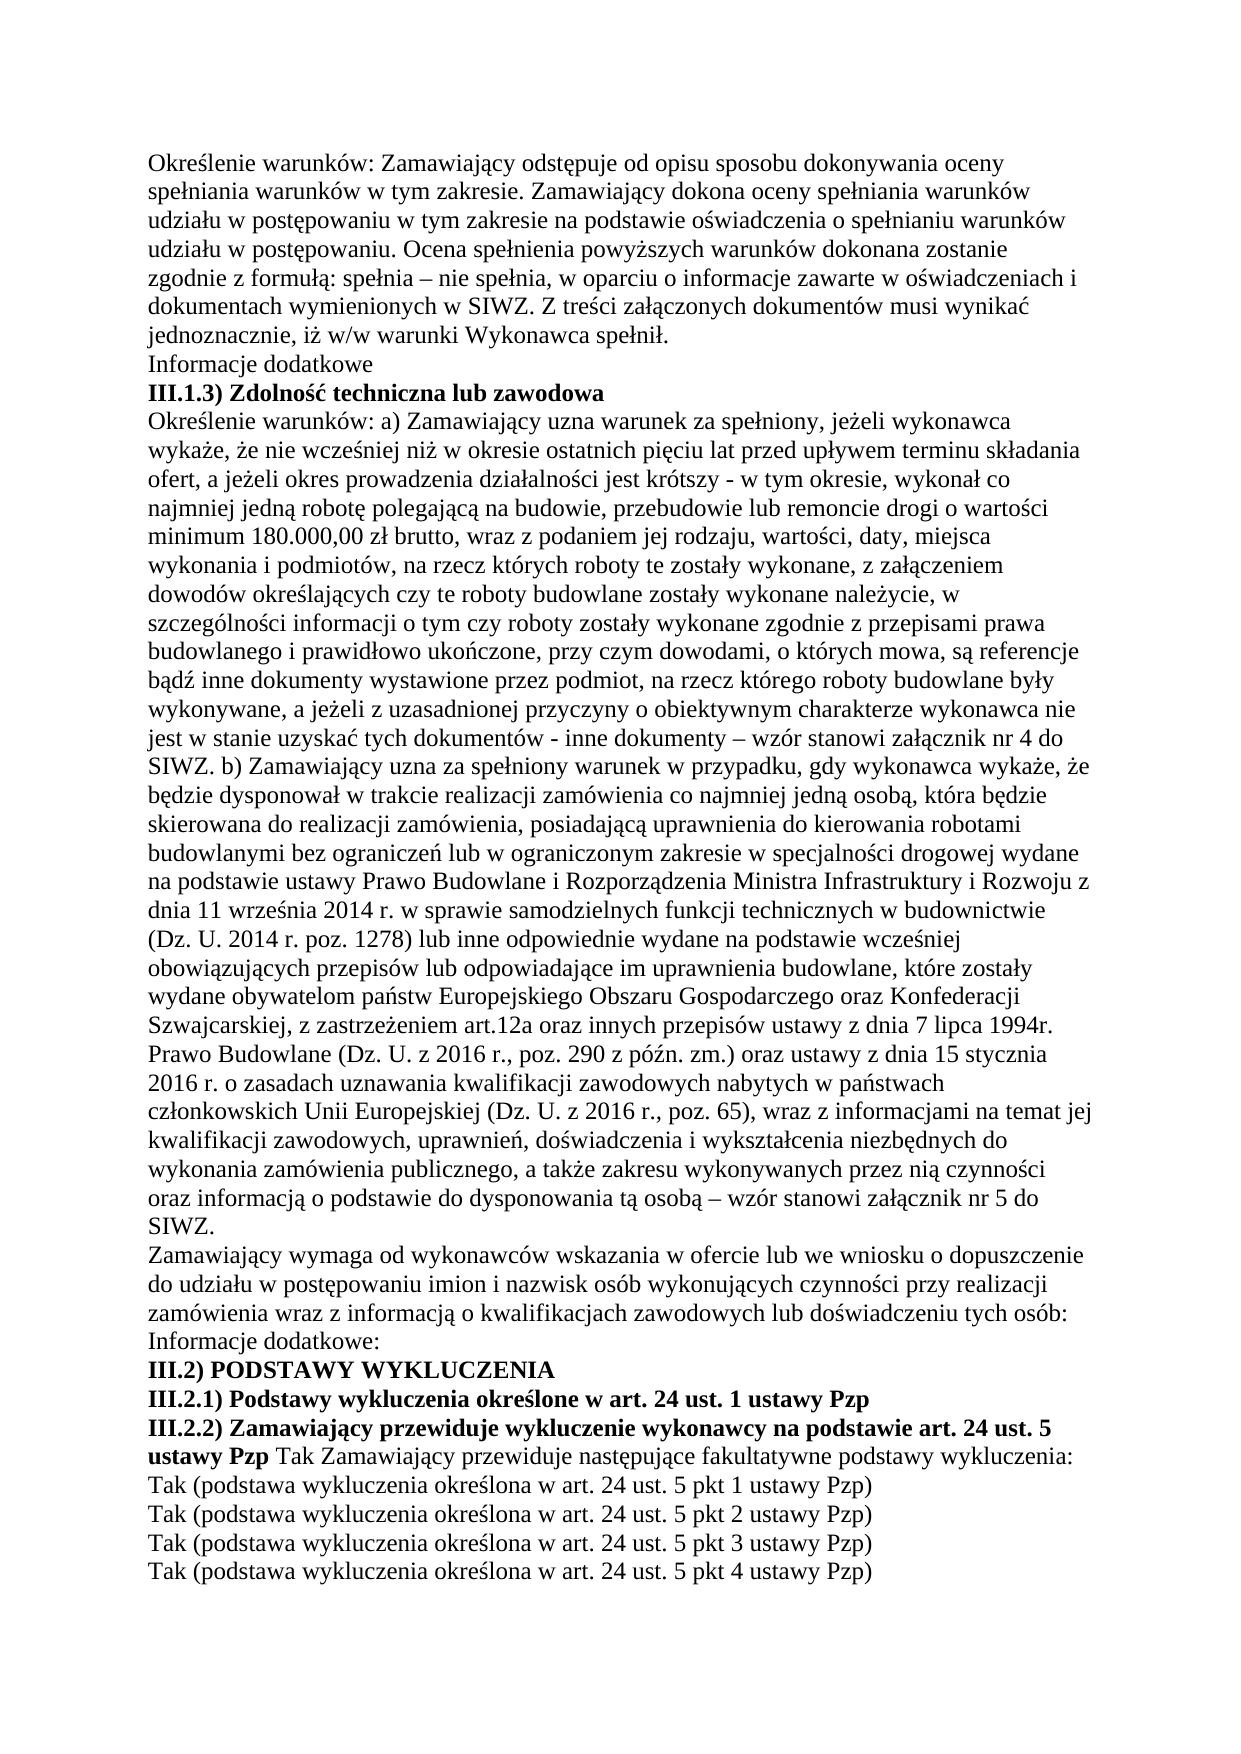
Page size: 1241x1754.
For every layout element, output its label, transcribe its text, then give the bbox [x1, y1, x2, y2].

text III.2) PODSTAWY WYKLUCZENIA [148, 1355, 1093, 1384]
text Określenie warunków: Zamawiający odstępuje od opisu sposobu dokonywania oceny spełniania warunków w tym zakresie. Zamawiający dokona oceny spełniania warunków udziału w postępowaniu w tym zakresie na podstawie oświadczenia o spełnianiu warunków udziału w postępowaniu. Ocena spełnienia powyższych warunków dokonana zostanie zgodnie z formułą: spełnia – nie spełnia, w oparciu o informacje zawarte w oświadczeniach i dokumentach wymienionych w SIWZ. Z treści załączonych dokumentów musi wynikać jednoznacznie, iż w/w warunki Wykonawca spełnił. Informacje dodatkowe III.1.3) Zdolność techniczna lub zawodowa Określenie warunków: a) Zamawiający uzna warunek za spełniony, jeżeli wykonawca wykaże, że nie wcześniej niż w okresie ostatnich pięciu lat przed upływem terminu składania ofert, a jeżeli okres prowadzenia działalności jest krótszy - w tym okresie, wykonał co najmniej jedną robotę polegającą na budowie, przebudowie lub remoncie drogi o wartości minimum 180.000,00 zł brutto, wraz z podaniem jej rodzaju, wartości, daty, miejsca wykonania i podmiotów, na rzecz których roboty te zostały wykonane, z załączeniem dowodów określających czy te roboty budowlane zostały wykonane należycie, w szczególności informacji o tym czy roboty zostały wykonane zgodnie z przepisami prawa budowlanego i prawidłowo ukończone, przy czym dowodami, o których mowa, są referencje bądź inne dokumenty wystawione przez podmiot, na rzecz którego roboty budowlane były wykonywane, a jeżeli z uzasadnionej przyczyny o obiektywnym charakterze wykonawca nie jest w stanie uzyskać tych dokumentów - inne dokumenty – wzór stanowi załącznik nr 4 do SIWZ. b) Zamawiający uzna za spełniony warunek w przypadku, gdy wykonawca wykaże, że będzie dysponował w trakcie realizacji zamówienia co najmniej jedną osobą, która będzie skierowana do realizacji zamówienia, posiadającą uprawnienia do kierowania robotami budowlanymi bez ograniczeń lub w ograniczonym zakresie w specjalności drogowej wydane na podstawie ustawy Prawo Budowlane i Rozporządzenia Ministra Infrastruktury i Rozwoju z dnia 11 września 2014 r. w sprawie samodzielnych funkcji technicznych w budownictwie (Dz. U. 2014 r. poz. 1278) lub inne odpowiednie wydane na podstawie wcześniej obowiązujących przepisów lub odpowiadające im uprawnienia budowlane, które zostały wydane obywatelom państw Europejskiego Obszaru Gospodarczego oraz Konfederacji Szwajcarskiej, z zastrzeżeniem art.12a oraz innych przepisów ustawy z dnia 7 lipca 1994r. Prawo Budowlane (Dz. U. z 2016 r., poz. 290 z późn. zm.) oraz ustawy z dnia 15 stycznia 2016 r. o zasadach uznawania kwalifikacji zawodowych nabytych w państwach członkowskich Unii Europejskiej (Dz. U. z 2016 r., poz. 65), wraz z informacjami na temat jej kwalifikacji zawodowych, uprawnień, doświadczenia i wykształcenia niezbędnych do wykonania zamówienia publicznego, a także zakresu wykonywanych przez nią czynności oraz informacją o podstawie do dysponowania tą osobą – wzór stanowi załącznik nr 5 do SIWZ. Zamawiający wymaga od wykonawców wskazania w ofercie lub we wniosku o dopuszczenie do udziału w postępowaniu imion i nazwisk osób wykonujących czynności przy realizacji zamówienia wraz z informacją o kwalifikacjach zawodowych lub doświadczeniu tych osób: Informacje dodatkowe: [148, 148, 1093, 1355]
text III.2.1) Podstawy wykluczenia określone w art. 24 ust. 1 ustawy Pzp III.2.2) Zamawiający przewiduje wykluczenie wykonawcy na podstawie art. 24 ust. 5 ustawy Pzp Tak Zamawiający przewiduje następujące fakultatywne podstawy wykluczenia: Tak (podstawa wykluczenia określona w art. 24 ust. 5 pkt 1 ustawy Pzp) Tak (podstawa wykluczenia określona w art. 24 ust. 5 pkt 2 ustawy Pzp) Tak (podstawa wykluczenia określona w art. 24 ust. 5 pkt 3 ustawy Pzp) Tak (podstawa wykluczenia określona w art. 24 ust. 5 pkt 4 ustawy Pzp) [148, 1384, 1093, 1585]
